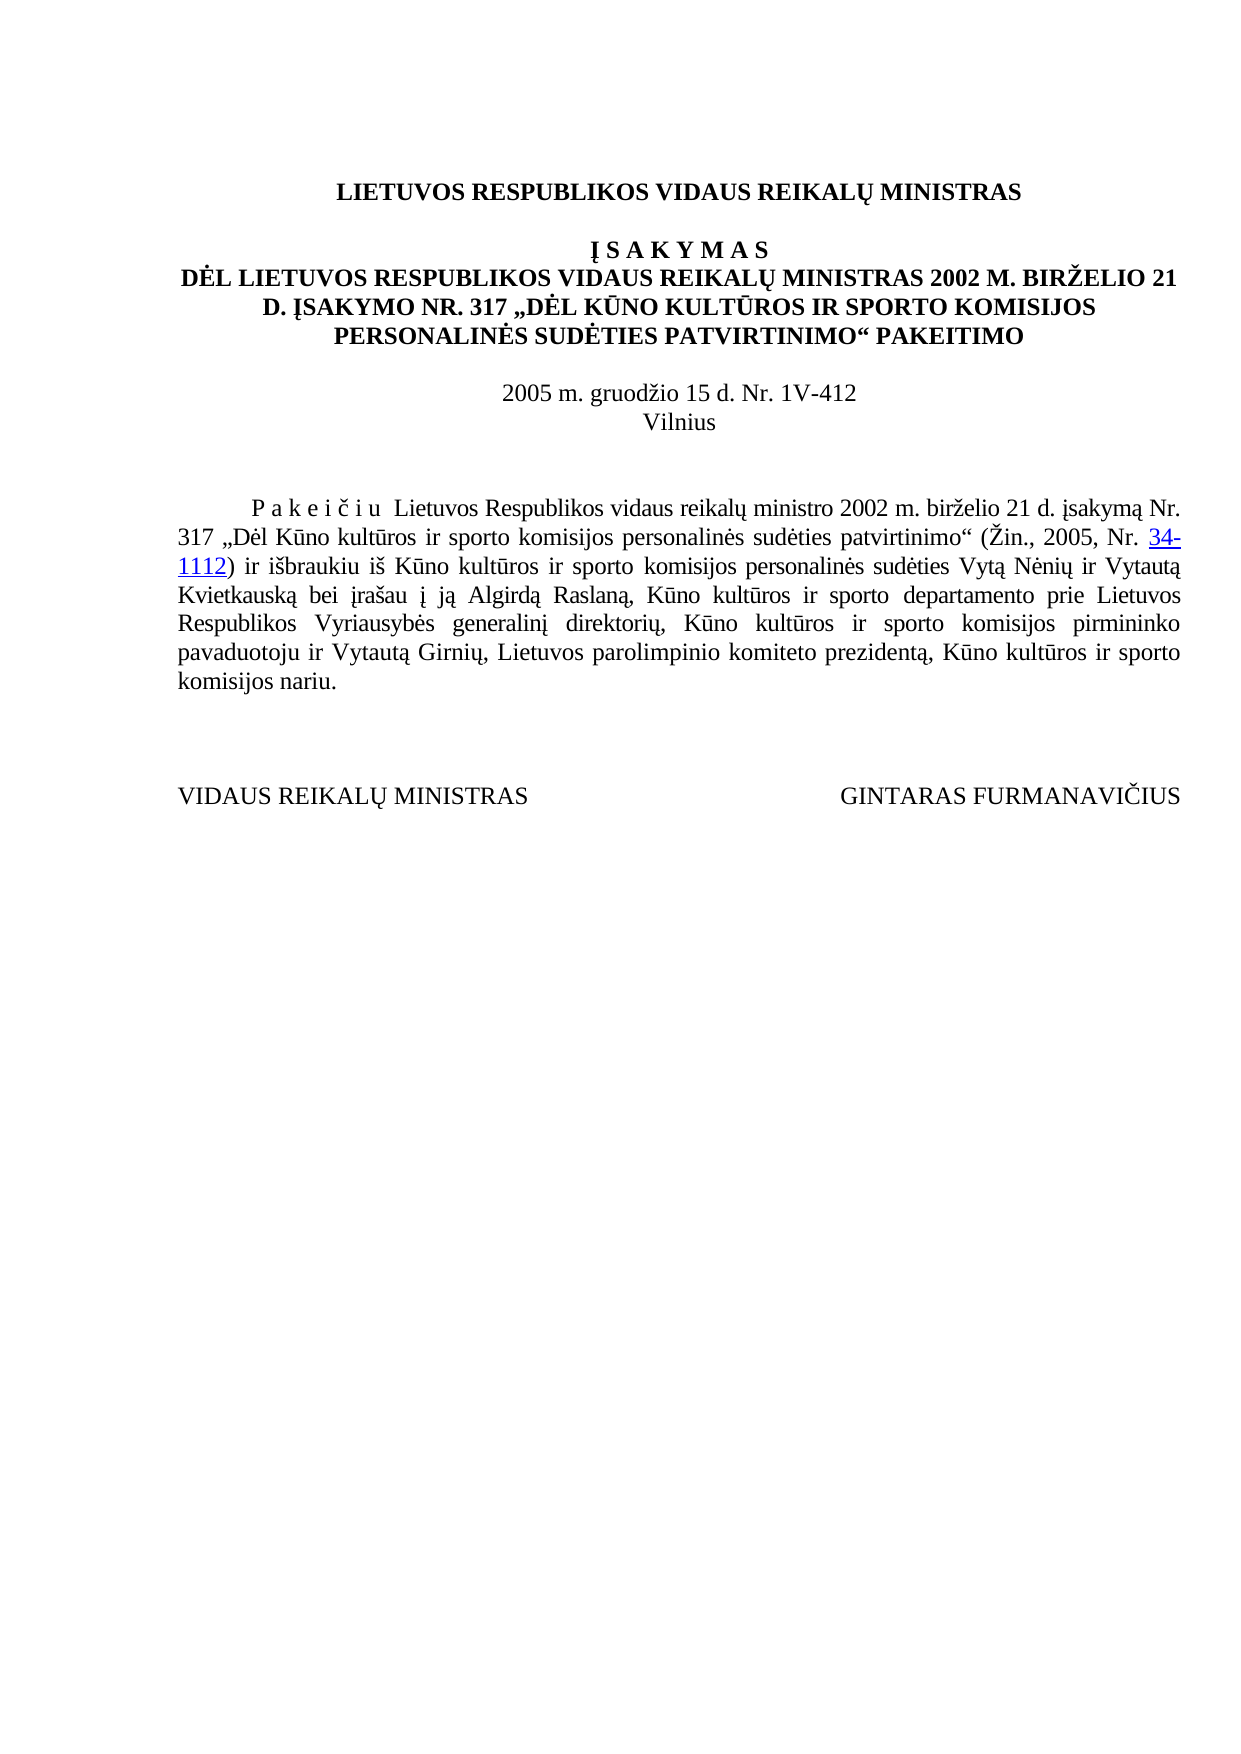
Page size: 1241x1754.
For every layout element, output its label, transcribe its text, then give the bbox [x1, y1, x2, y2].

text 2005 m. gruodžio 15 d. Nr. 1V-412 [177, 378, 1181, 407]
text VIDAUS REIKALŲ MINISTRAS GINTARAS FURMANAVIČIUS [177, 781, 1181, 810]
text Vilnius [177, 407, 1181, 436]
text DĖL LIETUVOS RESPUBLIKOS VIDAUS REIKALŲ MINISTRAS 2002 M. BIRŽELIO 21 D. ĮSAKYMO NR. 317 „DĖL KŪNO KULTŪROS IR SPORTO KOMISIJOS PERSONALINĖS SUDĖTIES PATVIRTINIMO“ PAKEITIMO [177, 263, 1181, 350]
text LIETUVOS RESPUBLIKOS VIDAUS REIKALŲ MINISTRAS [177, 177, 1181, 206]
text Į S A K Y M A S [177, 235, 1181, 263]
text Pakeičiu Lietuvos Respublikos vidaus reikalų ministro 2002 m. birželio 21 d. įsakymą Nr. 317 „Dėl Kūno kultūros ir sporto komisijos personalinės sudėties patvirtinimo“ (Žin., 2005, Nr. 34-1112) ir išbraukiu iš Kūno kultūros ir sporto komisijos personalinės sudėties Vytą Nėnių ir Vytautą Kvietkauską bei įrašau į ją Algirdą Raslaną, Kūno kultūros ir sporto departamento prie Lietuvos Respublikos Vyriausybės generalinį direktorių, Kūno kultūros ir sporto komisijos pirmininko pavaduotoju ir Vytautą Girnių, Lietuvos parolimpinio komiteto prezidentą, Kūno kultūros ir sporto komisijos nariu. [177, 493, 1181, 695]
